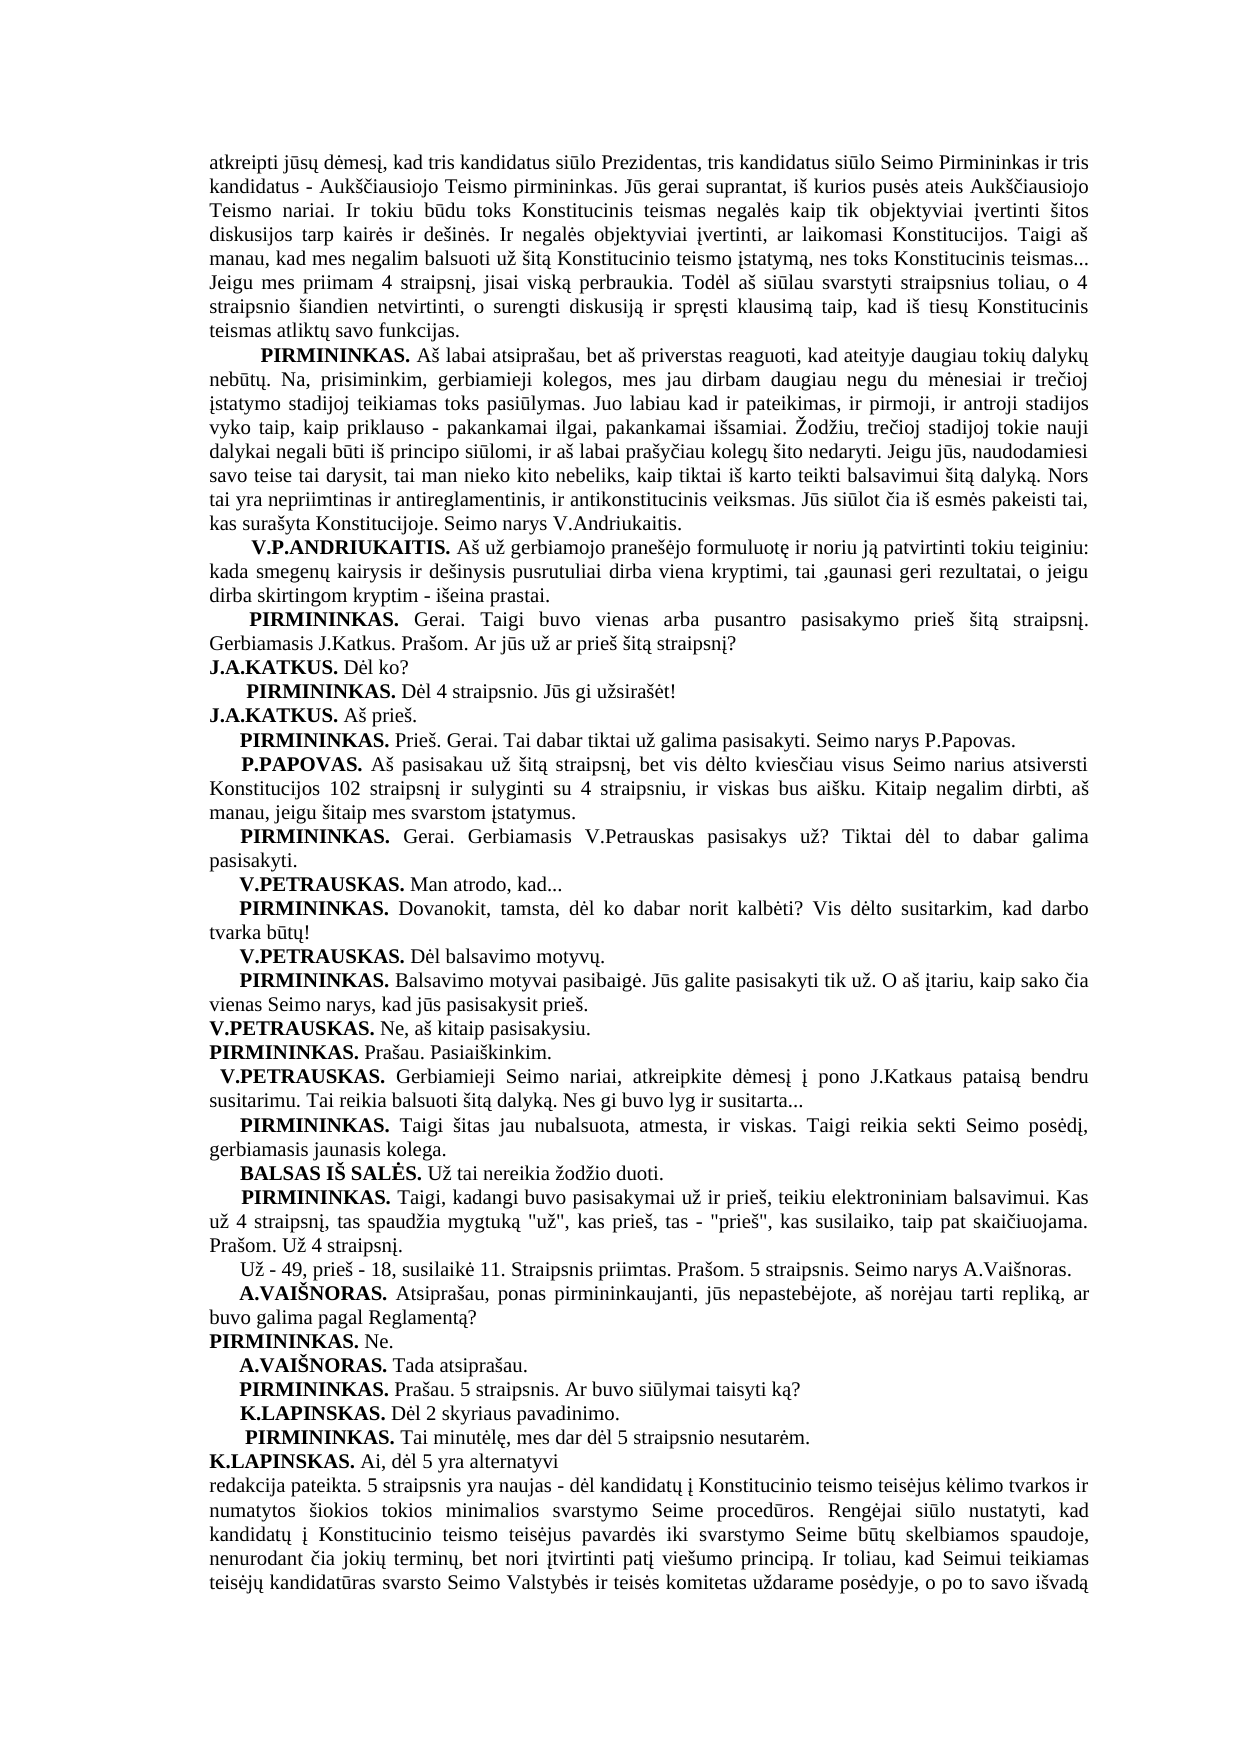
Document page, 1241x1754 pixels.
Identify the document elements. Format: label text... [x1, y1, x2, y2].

text PIRMININKAS. Aš labai atsiprašau, bet aš priverstas reaguoti, kad ateityje daugiau tokių dalykų nebūtų. Na, prisiminkim, gerbiamieji kolegos, mes jau dirbam daugiau negu du mėnesiai ir trečioj įstatymo stadijoj teikiamas toks pasiūlymas. Juo labiau kad ir pateikimas, ir pirmoji, ir antroji stadijos vyko taip, kaip priklauso - pakankamai ilgai, pakankamai išsamiai. Žodžiu, trečioj stadijoj tokie nauji dalykai negali būti iš principo siūlomi, ir aš labai prašyčiau kolegų šito nedaryti. Jeigu jūs, naudodamiesi savo teise tai darysit, tai man nieko kito nebeliks, kaip tiktai iš karto teikti balsavimui šitą dalyką. Nors tai yra nepriimtinas ir antireglamentinis, ir antikonstitucinis veiksmas. Jūs siūlot čia iš esmės pakeisti tai, kas surašyta Konstitucijoje. Seimo narys V.Andriukaitis. [209, 342, 1090, 535]
text redakcija pateikta. 5 straipsnis yra naujas - dėl kandidatų į Konstitucinio teismo teisėjus kėlimo tvarkos ir numatytos šiokios tokios minimalios svarstymo Seime procedūros. Rengėjai siūlo nustatyti, kad kandidatų į Konstitucinio teismo teisėjus pavardės iki svarstymo Seime būtų skelbiamos spaudoje, nenurodant čia jokių terminų, bet nori įtvirtinti patį viešumo principą. Ir toliau, kad Seimui teikiamas teisėjų kandidatūras svarsto Seimo Valstybės ir teisės komitetas uždarame posėdyje, o po to savo išvadą [209, 1473, 1090, 1594]
text BALSAS IŠ SALĖS. Už tai nereikia žodžio duoti. [209, 1161, 1090, 1185]
text PIRMININKAS. Prašau. 5 straipsnis. Ar buvo siūlymai taisyti ką? [209, 1377, 1090, 1401]
text V.PETRAUSKAS. Ne, aš kitaip pasisakysiu. [209, 1016, 1090, 1040]
text A.VAIŠNORAS. Atsiprašau, ponas pirmininkaujanti, jūs nepastebėjote, aš norėjau tarti repliką, ar buvo galima pagal Reglamentą? [209, 1281, 1090, 1329]
text PIRMININKAS. Gerai. Taigi buvo vienas arba pusantro pasisakymo prieš šitą straipsnį. Gerbiamasis J.Katkus. Prašom. Ar jūs už ar prieš šitą straipsnį? [209, 607, 1090, 655]
text P.PAPOVAS. Aš pasisakau už šitą straipsnį, bet vis dėlto kviesčiau visus Seimo narius atsiversti Konstitucijos 102 straipsnį ir sulyginti su 4 straipsniu, ir viskas bus aišku. Kitaip negalim dirbti, aš manau, jeigu šitaip mes svarstom įstatymus. [209, 752, 1090, 824]
text PIRMININKAS. Balsavimo motyvai pasibaigė. Jūs galite pasisakyti tik už. O aš įtariu, kaip sako čia vienas Seimo narys, kad jūs pasisakysit prieš. [209, 968, 1090, 1016]
text V.PETRAUSKAS. Gerbiamieji Seimo nariai, atkreipkite dėmesį į pono J.Katkaus pataisą bendru susitarimu. Tai reikia balsuoti šitą dalyką. Nes gi buvo lyg ir susitarta... [209, 1064, 1090, 1112]
text PIRMININKAS. Prašau. Pasiaiškinkim. [209, 1040, 1090, 1064]
text V.PETRAUSKAS. Dėl balsavimo motyvų. [209, 944, 1090, 968]
text K.LAPINSKAS. Dėl 2 skyriaus pavadinimo. [209, 1401, 1090, 1425]
text PIRMININKAS. Taigi, kadangi buvo pasisakymai už ir prieš, teikiu elektroniniam balsavimui. Kas už 4 straipsnį, tas spaudžia mygtuką "už", kas prieš, tas - "prieš", kas susilaiko, taip pat skaičiuojama. Prašom. Už 4 straipsnį. [209, 1185, 1090, 1257]
text PIRMININKAS. Dovanokit, tamsta, dėl ko dabar norit kalbėti? Vis dėlto susitarkim, kad darbo tvarka būtų! [209, 896, 1090, 944]
text PIRMININKAS. Taigi šitas jau nubalsuota, atmesta, ir viskas. Taigi reikia sekti Seimo posėdį, gerbiamasis jaunasis kolega. [209, 1112, 1090, 1161]
text PIRMININKAS. Prieš. Gerai. Tai dabar tiktai už galima pasisakyti. Seimo narys P.Papovas. [209, 727, 1090, 752]
text J.A.KATKUS. Aš prieš. [209, 703, 1090, 727]
text PIRMININKAS. Dėl 4 straipsnio. Jūs gi užsirašėt! [209, 679, 1090, 703]
text V.PETRAUSKAS. Man atrodo, kad... [209, 872, 1090, 896]
text PIRMININKAS. Gerai. Gerbiamasis V.Petrauskas pasisakys už? Tiktai dėl to dabar galima pasisakyti. [209, 824, 1090, 872]
text J.A.KATKUS. Dėl ko? [209, 655, 1090, 679]
text Už - 49, prieš - 18, susilaikė 11. Straipsnis priimtas. Prašom. 5 straipsnis. Seimo narys A.Vaišnoras. [209, 1257, 1090, 1281]
text K.LAPINSKAS. Ai, dėl 5 yra alternatyvi [209, 1449, 1090, 1473]
text PIRMININKAS. Tai minutėlę, mes dar dėl 5 straipsnio nesutarėm. [209, 1425, 1090, 1449]
text A.VAIŠNORAS. Tada atsiprašau. [209, 1353, 1090, 1377]
text atkreipti jūsų dėmesį, kad tris kandidatus siūlo Prezidentas, tris kandidatus siūlo Seimo Pirmininkas ir tris kandidatus - Aukščiausiojo Teismo pirmininkas. Jūs gerai suprantat, iš kurios pusės ateis Aukščiausiojo Teismo nariai. Ir tokiu būdu toks Konstitucinis teismas negalės kaip tik objektyviai įvertinti šitos diskusijos tarp kairės ir dešinės. Ir negalės objektyviai įvertinti, ar laikomasi Konstitucijos. Taigi aš manau, kad mes negalim balsuoti už šitą Konstitucinio teismo įstatymą, nes toks Konstitucinis teismas... Jeigu mes priimam 4 straipsnį, jisai viską perbraukia. Todėl aš siūlau svarstyti straipsnius toliau, o 4 straipsnio šiandien netvirtinti, o surengti diskusiją ir spręsti klausimą taip, kad iš tiesų Konstitucinis teismas atliktų savo funkcijas. [209, 150, 1090, 342]
text V.P.ANDRIUKAITIS. Aš už gerbiamojo pranešėjo formuluotę ir noriu ją patvirtinti tokiu teiginiu: kada smegenų kairysis ir dešinysis pusrutuliai dirba viena kryptimi, tai ,gaunasi geri rezultatai, o jeigu dirba skirtingom kryptim - išeina prastai. [209, 535, 1090, 607]
text PIRMININKAS. Ne. [209, 1329, 1090, 1353]
